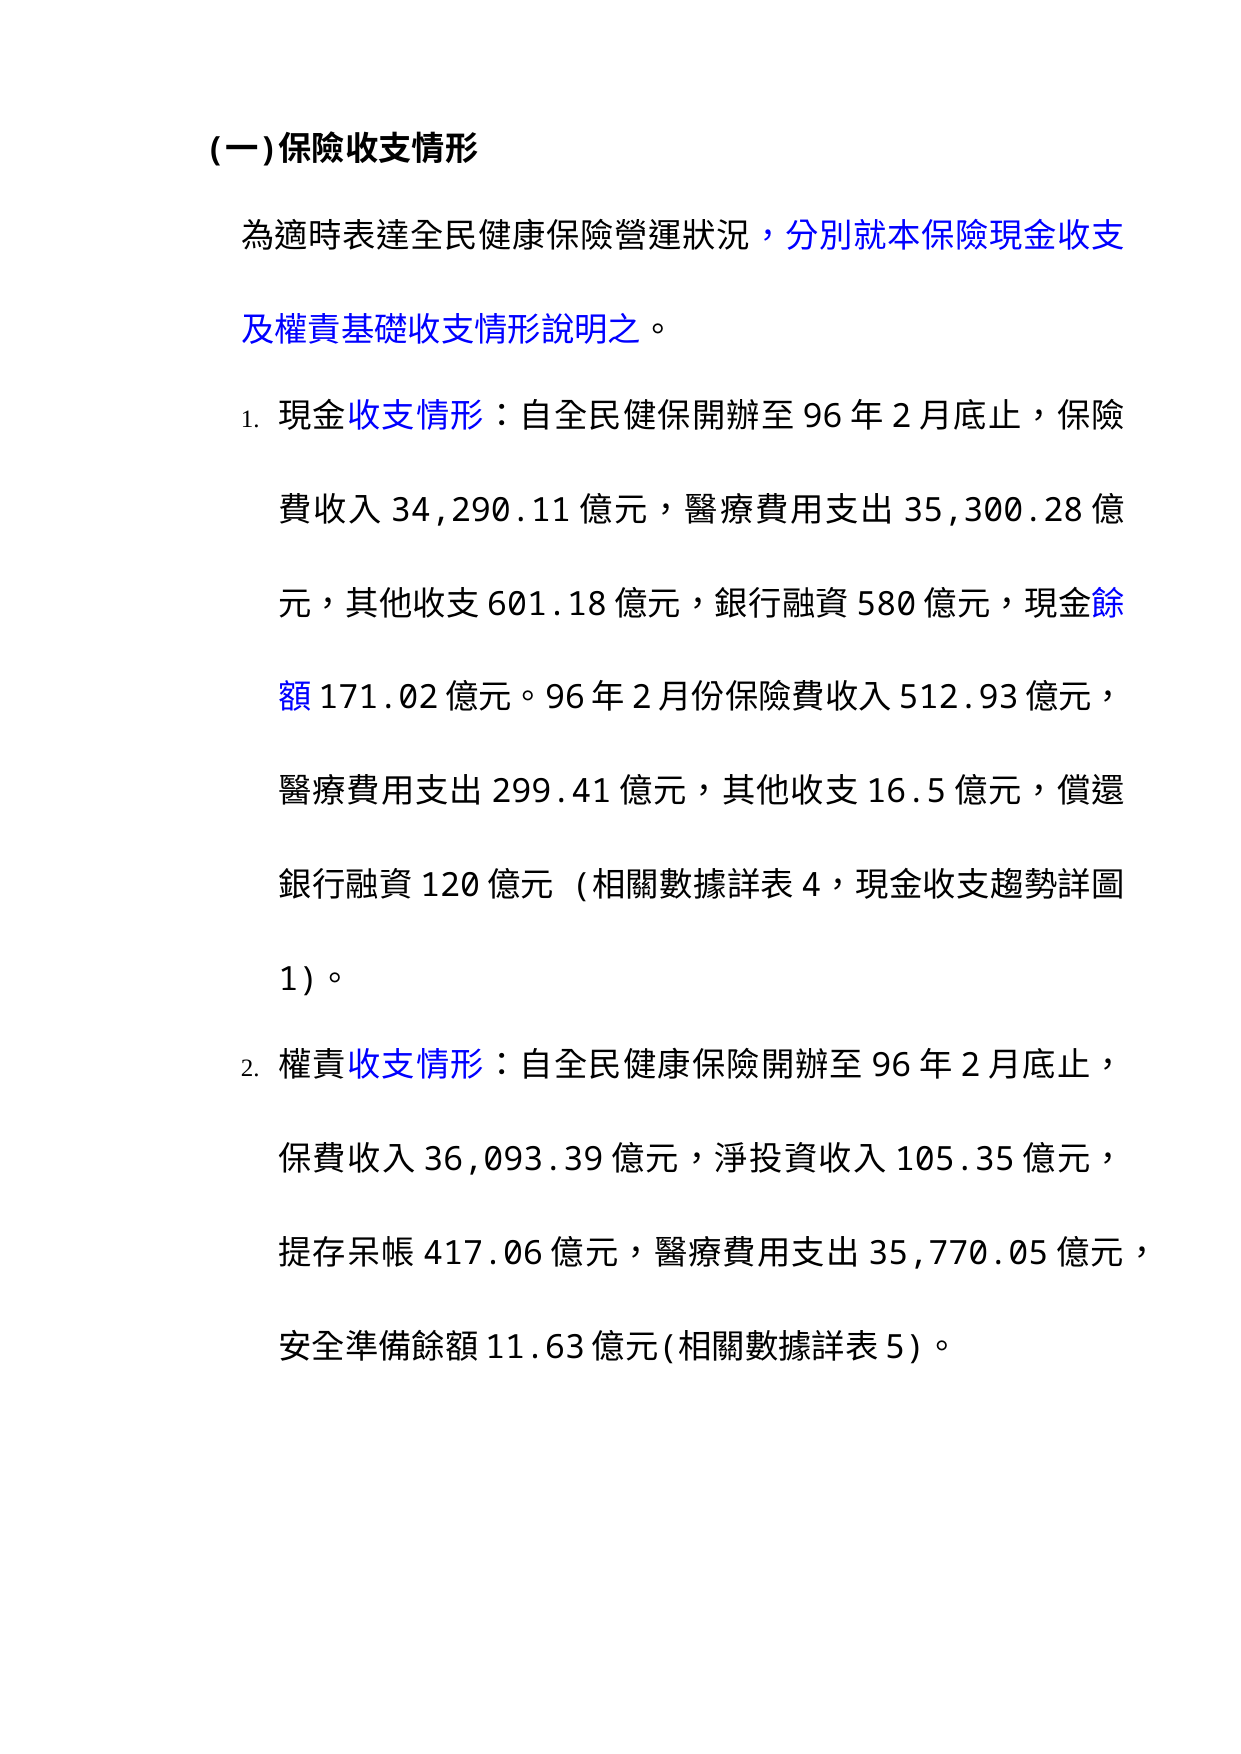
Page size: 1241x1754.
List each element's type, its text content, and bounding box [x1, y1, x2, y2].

text 為適時表達全民健康保險營運狀況，分別就本保險現金收支及權責基礎收支情形說明之。 [241, 191, 1125, 347]
list 現金收支情形：自全民健保開辦至96年2月底止，保險費收入34,290.11億元，醫療費用支出35,300.28億元，其他收支601.18億元，銀行融資580億元，現金餘額171.02億元。96年2月份保險費收入512.93億元，醫療費用支出299.41億元，其他收支16.5億元，償還銀行融資120億元 (相關數據詳表4，現金收支趨勢詳圖1)。 [241, 372, 1125, 997]
text (一)保險收支情形 [205, 104, 1107, 167]
list 權責收支情形：自全民健康保險開辦至96年2月底止，保費收入36,093.39億元，淨投資收入105.35億元，提存呆帳417.06億元，醫療費用支出35,770.05億元，安全準備餘額11.63億元(相關數據詳表5)。 [241, 1021, 1125, 1364]
